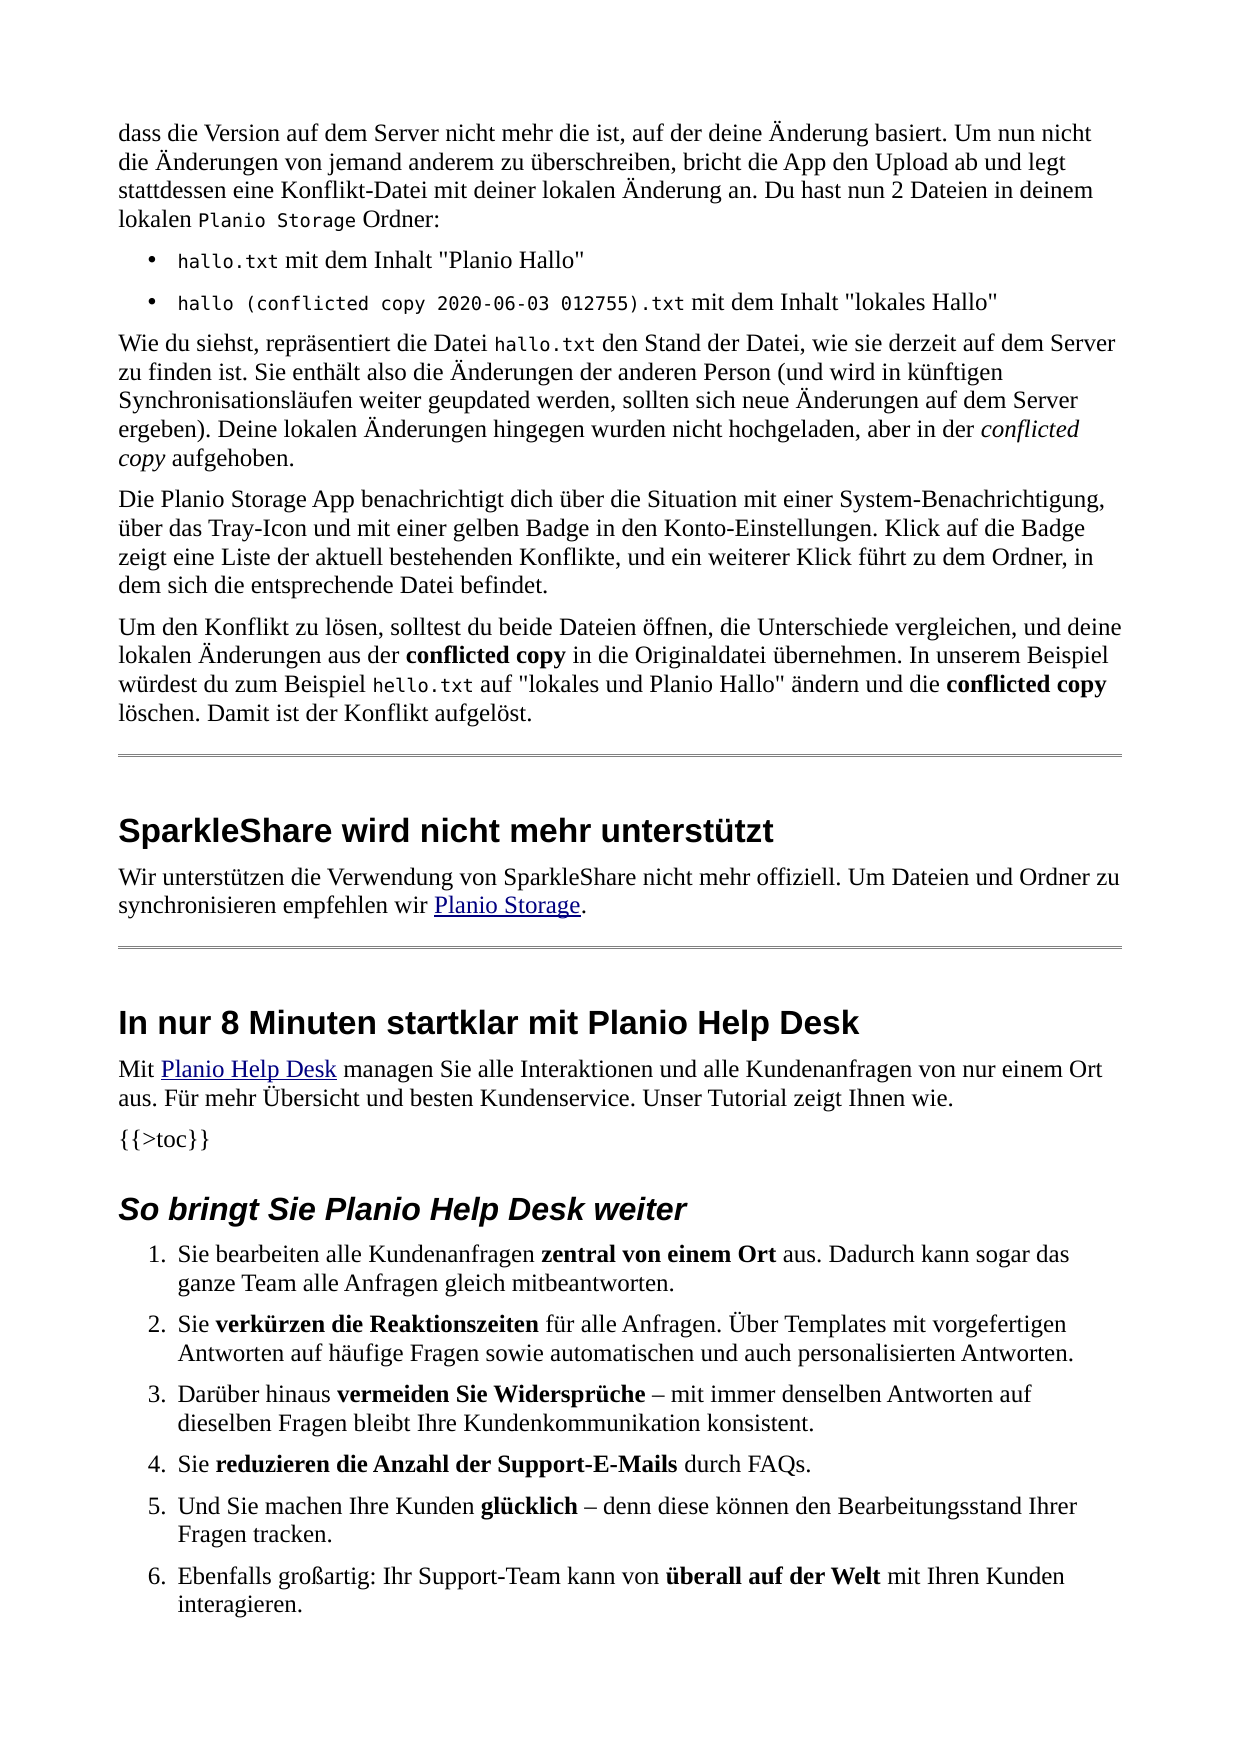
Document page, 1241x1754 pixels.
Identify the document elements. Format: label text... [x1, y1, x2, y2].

text Die Planio Storage App benachrichtigt dich über die Situation mit einer System-Benachrichtigung, über das Tray-Icon und mit einer gelben Badge in den Konto-Einstellungen. Klick auf die Badge zeigt eine Liste der aktuell bestehenden Konflikte, und ein weiterer Klick führt zu dem Ordner, in dem sich die entsprechende Datei befindet. [118, 484, 1122, 599]
list Sie bearbeiten alle Kundenanfragen zentral von einem Ort aus. Dadurch kann sogar das ganze Team alle Anfragen gleich mitbeantworten. [148, 1239, 1122, 1297]
subtitle So bringt Sie Planio Help Desk weiter [118, 1190, 1122, 1227]
text Mit Planio Help Desk managen Sie alle Interaktionen und alle Kundenanfragen von nur einem Ort aus. Für mehr Übersicht und besten Kundenservice. Unser Tutorial zeigt Ihnen wie. [118, 1054, 1122, 1111]
text Wie du siehst, repräsentiert die Datei hallo.txt den Stand der Datei, wie sie derzeit auf dem Server zu finden ist. Sie enthält also die Änderungen der anderen Person (und wird in künftigen Synchronisationsläufen weiter geupdated werden, sollten sich neue Änderungen auf dem Server ergeben). Deine lokalen Änderungen hingegen wurden nicht hochgeladen, aber in der conflicted copy aufgehoben. [118, 328, 1122, 472]
subtitle In nur 8 Minuten startklar mit Planio Help Desk [118, 1003, 1122, 1041]
subtitle SparkleShare wird nicht mehr unterstützt [118, 811, 1122, 849]
list Sie verkürzen die Reaktionszeiten für alle Anfragen. Über Templates mit vorgefertigen Antworten auf häufige Fragen sowie automatischen und auch personalisierten Antworten. [148, 1309, 1122, 1367]
list Ebenfalls großartig: Ihr Support-Team kann von überall auf der Welt mit Ihren Kunden interagieren. [148, 1561, 1122, 1618]
text {{>toc}} [118, 1124, 1122, 1153]
text Wir unterstützen die Verwendung von SparkleShare nicht mehr offiziell. Um Dateien und Ordner zu synchronisieren empfehlen wir Planio Storage. [118, 862, 1122, 919]
text dass die Version auf dem Server nicht mehr die ist, auf der deine Änderung basiert. Um nun nicht die Änderungen von jemand anderem zu überschreiben, bricht die App den Upload ab und legt stattdessen eine Konflikt-Datei mit deiner lokalen Änderung an. Du hast nun 2 Dateien in deinem lokalen Planio Storage Ordner: [118, 118, 1122, 233]
list hallo (conflicted copy 2020-06-03 012755).txt mit dem Inhalt "lokales Hallo" [148, 287, 1122, 316]
text Um den Konflikt zu lösen, solltest du beide Dateien öffnen, die Unterschiede vergleichen, und deine lokalen Änderungen aus der conflicted copy in die Originaldatei übernehmen. In unserem Beispiel würdest du zum Beispiel hello.txt auf "lokales und Planio Hallo" ändern und die conflicted copy löschen. Damit ist der Konflikt aufgelöst. [118, 612, 1122, 727]
list Darüber hinaus vermeiden Sie Widersprüche – mit immer denselben Antworten auf dieselben Fragen bleibt Ihre Kundenkommunikation konsistent. [148, 1379, 1122, 1437]
list Und Sie machen Ihre Kunden glücklich – denn diese können den Bearbeitungsstand Ihrer Fragen tracken. [148, 1491, 1122, 1548]
list Sie reduzieren die Anzahl der Support-E-Mails durch FAQs. [148, 1449, 1122, 1478]
list hallo.txt mit dem Inhalt "Planio Hallo" [148, 246, 1122, 274]
